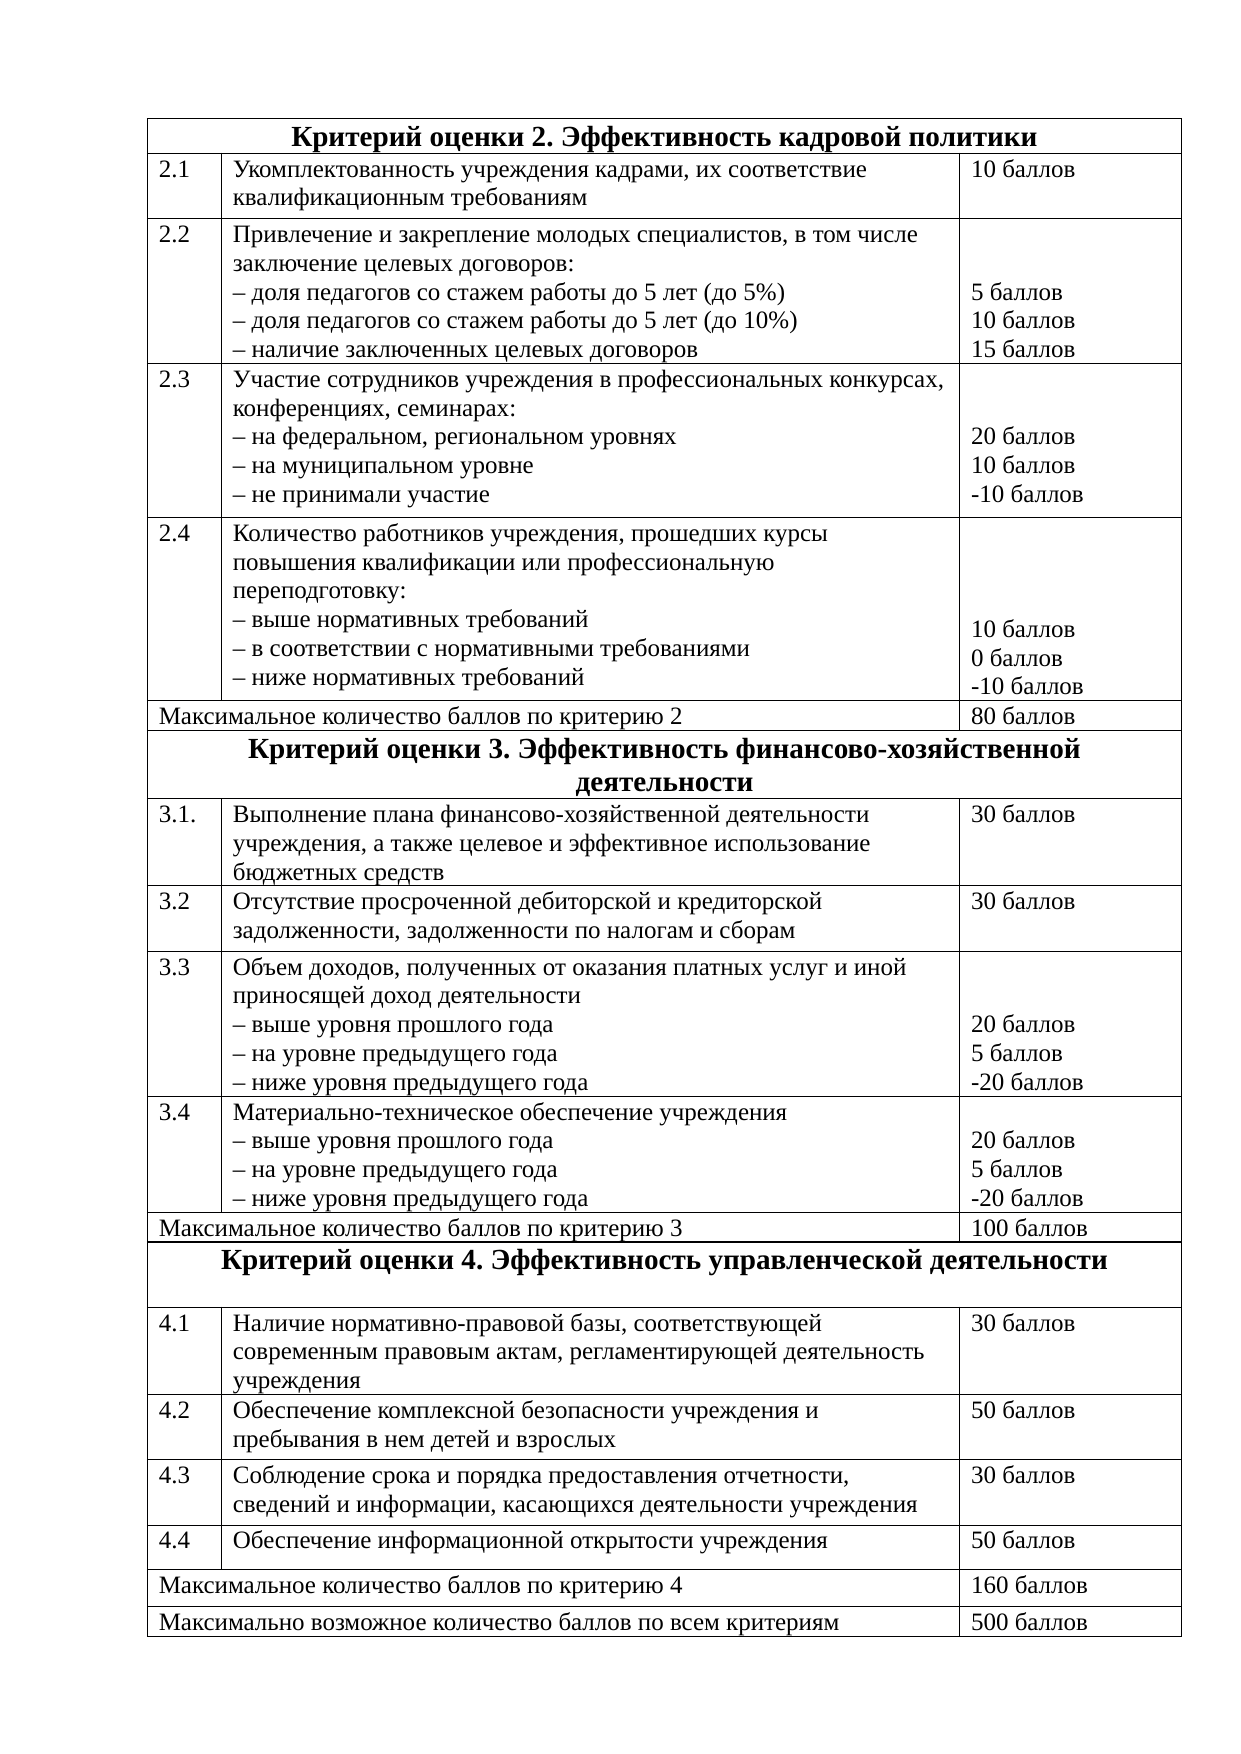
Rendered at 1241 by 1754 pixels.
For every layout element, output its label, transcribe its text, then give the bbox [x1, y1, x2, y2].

table_cell 4.3 [148, 1460, 221, 1524]
table_cell Критерий оценки 4. Эффективность управленческой деятельности [148, 1243, 1181, 1307]
table_cell Наличие нормативно-правовой базы, соответствующей современным правовым актам, регламентирующей деятельность учреждения [222, 1308, 959, 1394]
table_cell 3.4 [148, 1097, 221, 1212]
table_cell Максимальное количество баллов по критерию 3 [148, 1213, 959, 1241]
table_cell Соблюдение срока и порядка предоставления отчетности, сведений и информации, касающихся деятельности учреждения [222, 1460, 959, 1524]
table_cell 30 баллов [960, 1308, 1181, 1394]
table_cell 10 баллов 0 баллов -10 баллов [960, 518, 1181, 700]
table_cell Обеспечение комплексной безопасности учреждения и пребывания в нем детей и взрослых [222, 1395, 959, 1459]
table_cell 3.1. [148, 799, 221, 885]
table_cell Критерий оценки 3. Эффективность финансово-хозяйственной деятельности [148, 731, 1181, 798]
table_cell 10 баллов [960, 154, 1181, 218]
table_cell 4.1 [148, 1308, 221, 1394]
table_cell Укомплектованность учреждения кадрами, их соответствие квалификационным требованиям [222, 154, 959, 218]
table_cell Материально-техническое обеспечение учреждения – выше уровня прошлого года – на уровне предыдущего года – ниже уровня предыдущего года [222, 1097, 959, 1212]
table_cell 20 баллов 5 баллов -20 баллов [960, 1097, 1181, 1212]
table_cell 2.4 [148, 518, 221, 700]
table_cell 3.2 [148, 886, 221, 951]
table_cell 50 баллов [960, 1526, 1181, 1569]
table_cell Обеспечение информационной открытости учреждения [222, 1526, 959, 1569]
table_cell 30 баллов [960, 886, 1181, 951]
table_cell Критерий оценки 2. Эффективность кадровой политики [148, 119, 1181, 153]
table_cell 500 баллов [960, 1607, 1181, 1636]
table_cell 30 баллов [960, 799, 1181, 885]
table_cell Количество работников учреждения, прошедших курсы повышения квалификации или профессиональную переподготовку: – выше нормативных требований – в соответствии с нормативными требованиями – ниже нормативных требований [222, 518, 959, 700]
table_cell Объем доходов, полученных от оказания платных услуг и иной приносящей доход деятельности – выше уровня прошлого года – на уровне предыдущего года – ниже уровня предыдущего года [222, 952, 959, 1096]
table_cell 5 баллов 10 баллов 15 баллов [960, 219, 1181, 363]
table_cell 2.3 [148, 364, 221, 517]
table_cell 80 баллов [960, 701, 1181, 730]
table_cell Выполнение плана финансово-хозяйственной деятельности учреждения, а также целевое и эффективное использование бюджетных средств [222, 799, 959, 885]
table_cell Максимальное количество баллов по критерию 2 [148, 701, 959, 730]
table_cell 100 баллов [960, 1213, 1181, 1241]
table_cell 30 баллов [960, 1460, 1181, 1524]
table_cell Отсутствие просроченной дебиторской и кредиторской задолженности, задолженности по налогам и сборам [222, 886, 959, 951]
table_cell 4.4 [148, 1526, 221, 1569]
table_cell 2.2 [148, 219, 221, 363]
table_cell Максимальное количество баллов по критерию 4 [148, 1570, 959, 1606]
table_cell 50 баллов [960, 1395, 1181, 1459]
table_cell Привлечение и закрепление молодых специалистов, в том числе заключение целевых договоров: – доля педагогов со стажем работы до 5 лет (до 5%) – доля педагогов со стажем работы до 5 лет (до 10%) – наличие заключенных целевых договоров [222, 219, 959, 363]
table_cell 160 баллов [960, 1570, 1181, 1606]
table_cell 4.2 [148, 1395, 221, 1459]
table_cell 3.3 [148, 952, 221, 1096]
table_cell 2.1 [148, 154, 221, 218]
table_cell Участие сотрудников учреждения в профессиональных конкурсах, конференциях, семинарах: – на федеральном, региональном уровнях – на муниципальном уровне – не принимали участие [222, 364, 959, 517]
table_cell 20 баллов 10 баллов -10 баллов [960, 364, 1181, 517]
table_cell 20 баллов 5 баллов -20 баллов [960, 952, 1181, 1096]
table_cell Максимально возможное количество баллов по всем критериям [148, 1607, 959, 1636]
